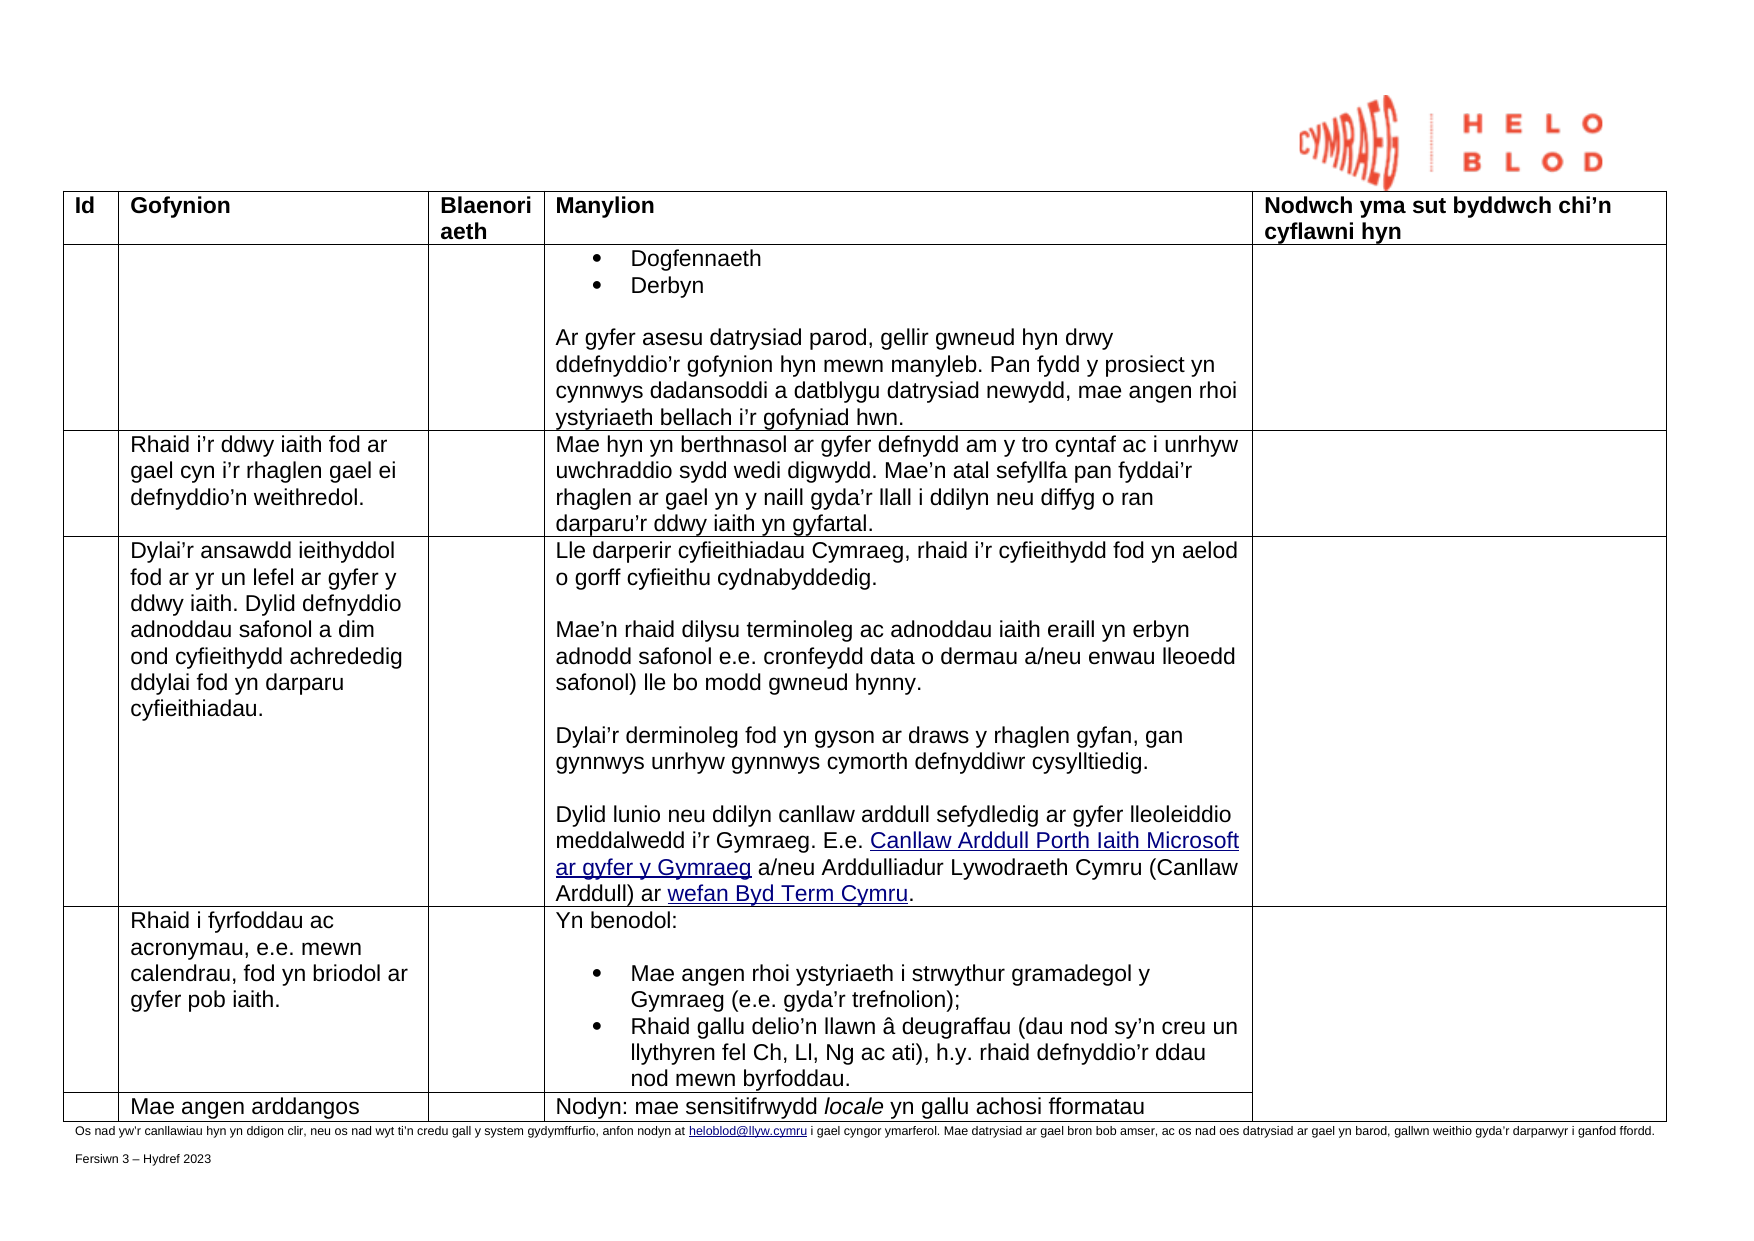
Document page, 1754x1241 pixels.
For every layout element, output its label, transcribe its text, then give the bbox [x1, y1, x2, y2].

table_cell Yn benodol: Mae angen rhoi ystyriaeth i strwythur gramadegol y Gymraeg (e.e. gyda’r trefnolion); Rhaid gallu delio’n llawn â deugraffau (dau nod sy’n creu un llythyren fel Ch, Ll, Ng ac ati), h.y. rhaid defnyddio’r ddau nod mewn byrfoddau. [545, 907, 1252, 1092]
table_cell [1253, 537, 1666, 906]
table_cell [429, 537, 544, 906]
table_cell Nodyn: mae sensitifrwydd locale yn gallu achosi fformatau [545, 1093, 1252, 1121]
table_cell [64, 1093, 118, 1121]
table_cell [1253, 431, 1666, 536]
table_header Id [64, 192, 118, 244]
table_cell Rhaid i’r ddwy iaith fod ar gael cyn i’r rhaglen gael ei defnyddio’n weithredol. [119, 431, 428, 536]
table_cell Rhaid i fyrfoddau ac acronymau, e.e. mewn calendrau, fod yn briodol ar gyfer pob iaith. [119, 907, 428, 1092]
table_cell [64, 907, 118, 1092]
table_cell [429, 245, 544, 430]
table_cell Lle darperir cyfieithiadau Cymraeg, rhaid i’r cyfieithydd fod yn aelod o gorff cyfieithu cydnabyddedig. Mae’n rhaid dilysu terminoleg ac adnoddau iaith eraill yn erbyn adnodd safonol e.e. cronfeydd data o dermau a/neu enwau lleoedd safonol) lle bo modd gwneud hynny. Dylai’r derminoleg fod yn gyson ar draws y rhaglen gyfan, gan gynnwys unrhyw gynnwys cymorth defnyddiwr cysylltiedig. Dylid lunio neu ddilyn canllaw arddull sefydledig ar gyfer lleoleiddio meddalwedd i’r Gymraeg. E.e. Canllaw Arddull Porth Iaith Microsoft ar gyfer y Gymraeg a/neu Arddulliadur Lywodraeth Cymru (Canllaw Arddull) ar wefan Byd Term Cymru. [545, 537, 1252, 906]
table_cell [429, 1093, 544, 1121]
table_cell [64, 245, 118, 430]
table_cell [64, 537, 118, 906]
table_cell [1253, 245, 1666, 430]
table_cell [429, 907, 544, 1092]
table_cell Mae hyn yn berthnasol ar gyfer defnydd am y tro cyntaf ac i unrhyw uwchraddio sydd wedi digwydd. Mae’n atal sefyllfa pan fyddai’r rhaglen ar gael yn y naill gyda’r llall i ddilyn neu diffyg o ran darparu’r ddwy iaith yn gyfartal. [545, 431, 1252, 536]
table_cell Bydd hyn er mwyn sicrhau bod y galluoedd hyn yn cael eu corffori yn y prosiect o’r cychwyn cyntaf ac yn cael eu trin yn yr un modd ag unrhyw ofynion eraill. Bydd y gweithgareddau penodol yn amrywio gan ddibynnu ar natur y prosiect (h.y. asesu system sy’n bodoli eisoes o’i gymharu â datblygu system newydd), ond bydd yn cynnwys: Rheoli’r Prosiect Rheoli Gofynion Dylunio a Datblygu Profi Dogfennaeth Derbyn Ar gyfer asesu datrysiad parod, gellir gwneud hyn drwy ddefnyddio’r gofynion hyn mewn manyleb. Pan fydd y prosiect yn cynnwys dadansoddi a datblygu datrysiad newydd, mae angen rhoi ystyriaeth bellach i’r gofyniad hwn. [545, 245, 1252, 430]
table_cell [119, 245, 428, 430]
table_header Gofynion [119, 192, 428, 244]
table_cell Dylai’r ansawdd ieithyddol fod ar yr un lefel ar gyfer y ddwy iaith. Dylid defnyddio adnoddau safonol a dim ond cyfieithydd achrededig ddylai fod yn darparu cyfieithiadau. [119, 537, 428, 906]
table_cell Mae angen arddangos [119, 1093, 428, 1121]
table_header Blaenoriaeth [429, 192, 544, 244]
table_header Nodwch yma sut byddwch chi’n cyflawni hyn [1253, 192, 1666, 244]
table_header Manylion [545, 192, 1252, 244]
table_cell [64, 431, 118, 536]
table_cell [429, 431, 544, 536]
table_cell [1253, 907, 1666, 1121]
